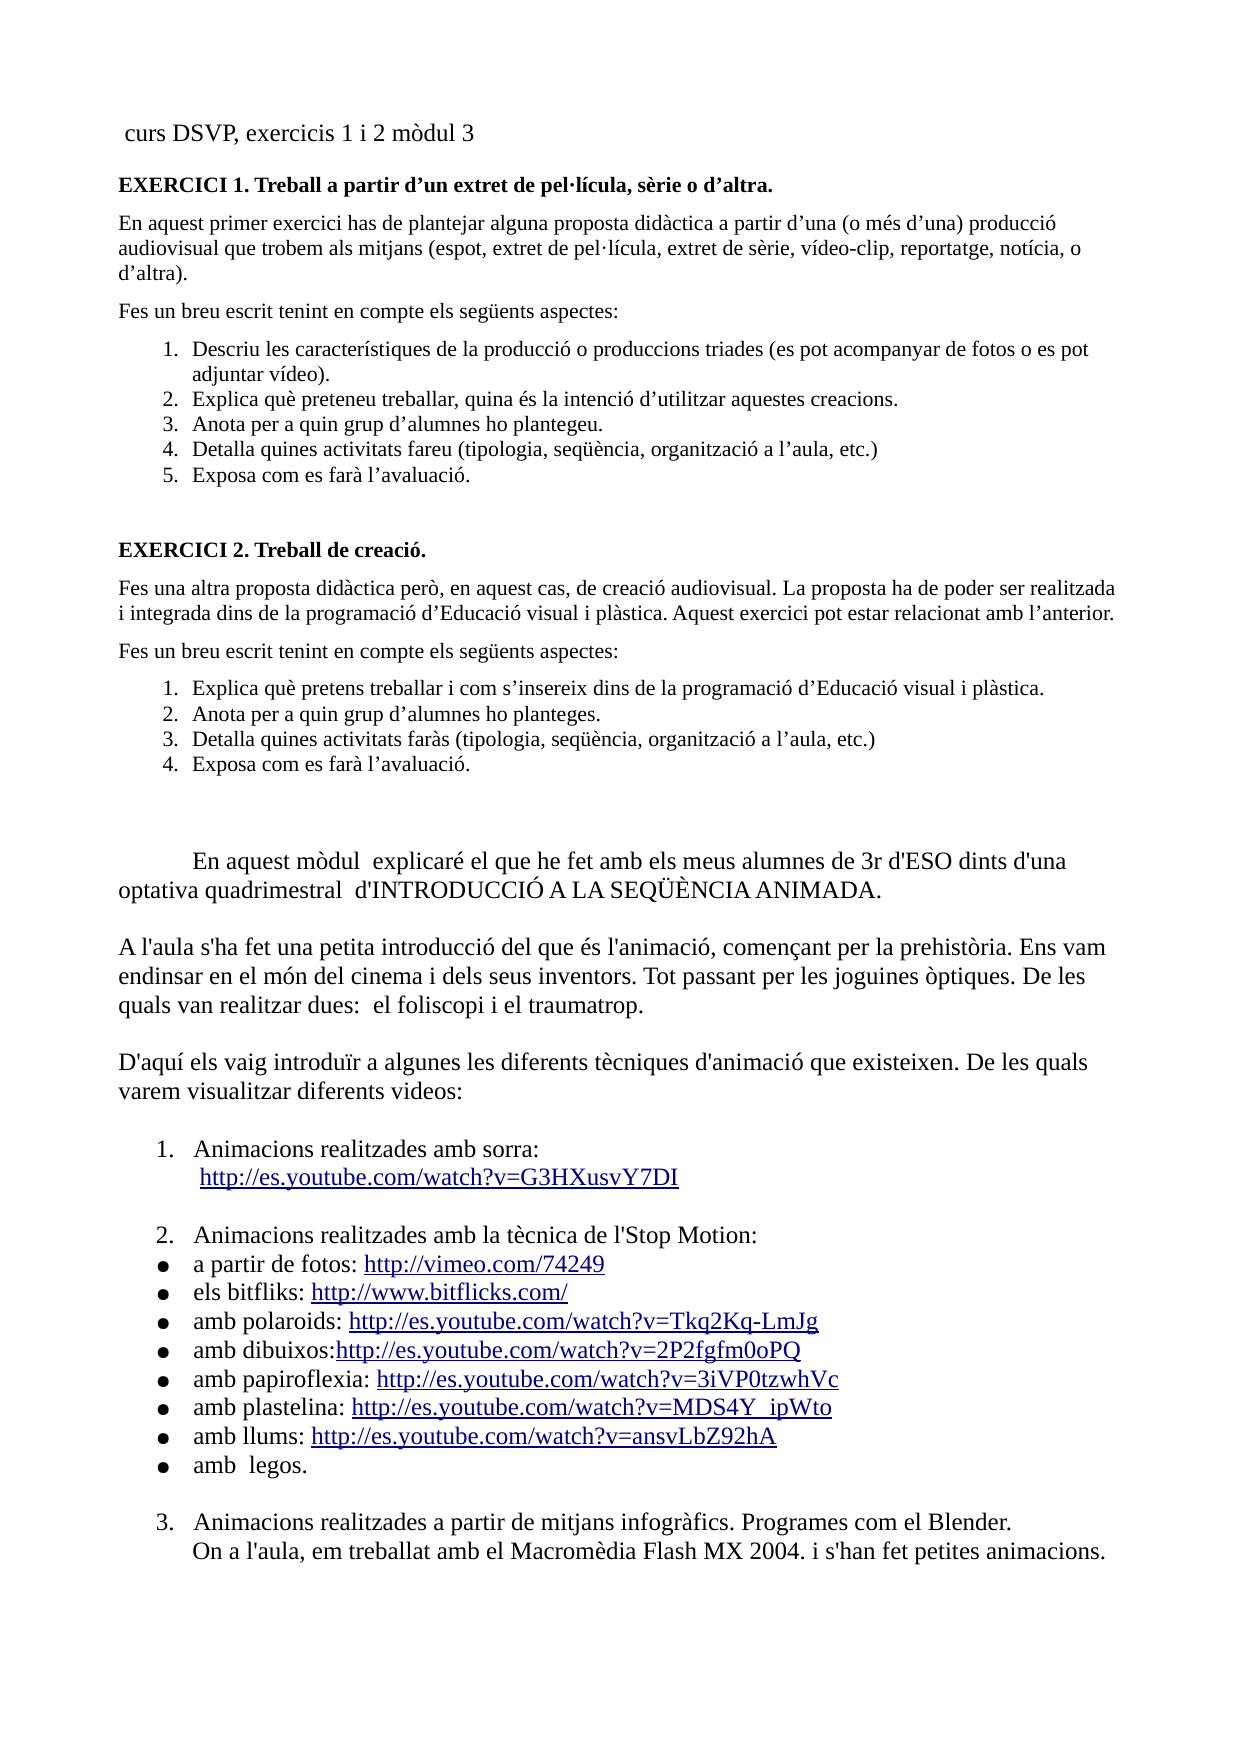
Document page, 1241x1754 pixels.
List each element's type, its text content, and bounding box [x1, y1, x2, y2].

list Anota per a quin grup d’alumnes ho planteges. [162, 701, 1122, 726]
list Animacions realitzades a partir de mitjans infogràfics. Programes com el Blender. [156, 1507, 1122, 1536]
text On a l'aula, em treballat amb el Macromèdia Flash MX 2004. i s'han fet petites animacions. [118, 1536, 1122, 1565]
list http://es.youtube.com/watch?v=G3HXusvY7DI [156, 1162, 1122, 1191]
list Detalla quines activitats faràs (tipologia, seqüència, organització a l’aula, etc.) [162, 726, 1122, 751]
list Explica què preteneu treballar, quina és la intenció d’utilitzar aquestes creacions. [162, 386, 1122, 411]
text En aquest primer exercici has de plantejar alguna proposta didàctica a partir d’una (o més d’una) producció audiovisual que trobem als mitjans (espot, extret de pel·lícula, extret de sèrie, vídeo-clip, reportatge, notícia, o d’altra). [118, 210, 1122, 285]
text curs DSVP, exercicis 1 i 2 mòdul 3 [118, 118, 1122, 147]
list amb llums: http://es.youtube.com/watch?v=ansvLbZ92hA [156, 1421, 1122, 1450]
text En aquest mòdul explicaré el que he fet amb els meus alumnes de 3r d'ESO dints d'una optativa quadrimestral d'INTRODUCCIÓ A LA SEQÜÈNCIA ANIMADA. [118, 846, 1122, 904]
list amb polaroids: http://es.youtube.com/watch?v=Tkq2Kq-LmJg [156, 1306, 1122, 1335]
list Anota per a quin grup d’alumnes ho plantegeu. [162, 411, 1122, 436]
text EXERCICI 2. Treball de creació. [118, 537, 1122, 562]
list Exposa com es farà l’avaluació. [162, 751, 1122, 776]
list Detalla quines activitats fareu (tipologia, seqüència, organització a l’aula, etc.) [162, 436, 1122, 462]
list amb legos. [156, 1450, 1122, 1479]
text D'aquí els vaig introduïr a algunes les diferents tècniques d'animació que existeixen. De les quals varem visualitzar diferents videos: [118, 1047, 1122, 1105]
text Fes un breu escrit tenint en compte els següents aspectes: [118, 298, 1122, 323]
list amb papiroflexia: http://es.youtube.com/watch?v=3iVP0tzwhVc [156, 1364, 1122, 1392]
list Exposa com es farà l’avaluació. [162, 462, 1122, 487]
text EXERCICI 1. Treball a partir d’un extret de pel·lícula, sèrie o d’altra. [118, 172, 1122, 197]
list Explica què pretens treballar i com s’insereix dins de la programació d’Educació visual i plàstica. [162, 675, 1122, 701]
list amb dibuixos:http://es.youtube.com/watch?v=2P2fgfm0oPQ [156, 1335, 1122, 1364]
list a partir de fotos: http://vimeo.com/74249 [156, 1249, 1122, 1277]
text Fes una altra proposta didàctica però, en aquest cas, de creació audiovisual. La proposta ha de poder ser realitzada i integrada dins de la programació d’Educació visual i plàstica. Aquest exercici pot estar relacionat amb l’anterior. [118, 575, 1122, 625]
list amb plastelina: http://es.youtube.com/watch?v=MDS4Y_ipWto [156, 1392, 1122, 1421]
text Fes un breu escrit tenint en compte els següents aspectes: [118, 638, 1122, 663]
list els bitfliks: http://www.bitflicks.com/ [156, 1277, 1122, 1306]
list Descriu les característiques de la producció o produccions triades (es pot acompanyar de fotos o es pot adjuntar vídeo). [162, 336, 1122, 386]
list Animacions realitzades amb sorra: [156, 1134, 1122, 1162]
list Animacions realitzades amb la tècnica de l'Stop Motion: [156, 1220, 1122, 1249]
text A l'aula s'ha fet una petita introducció del que és l'animació, començant per la prehistòria. Ens vam endinsar en el món del cinema i dels seus inventors. Tot passant per les joguines òptiques. De les quals van realitzar dues: el foliscopi i el traumatrop. [118, 932, 1122, 1019]
